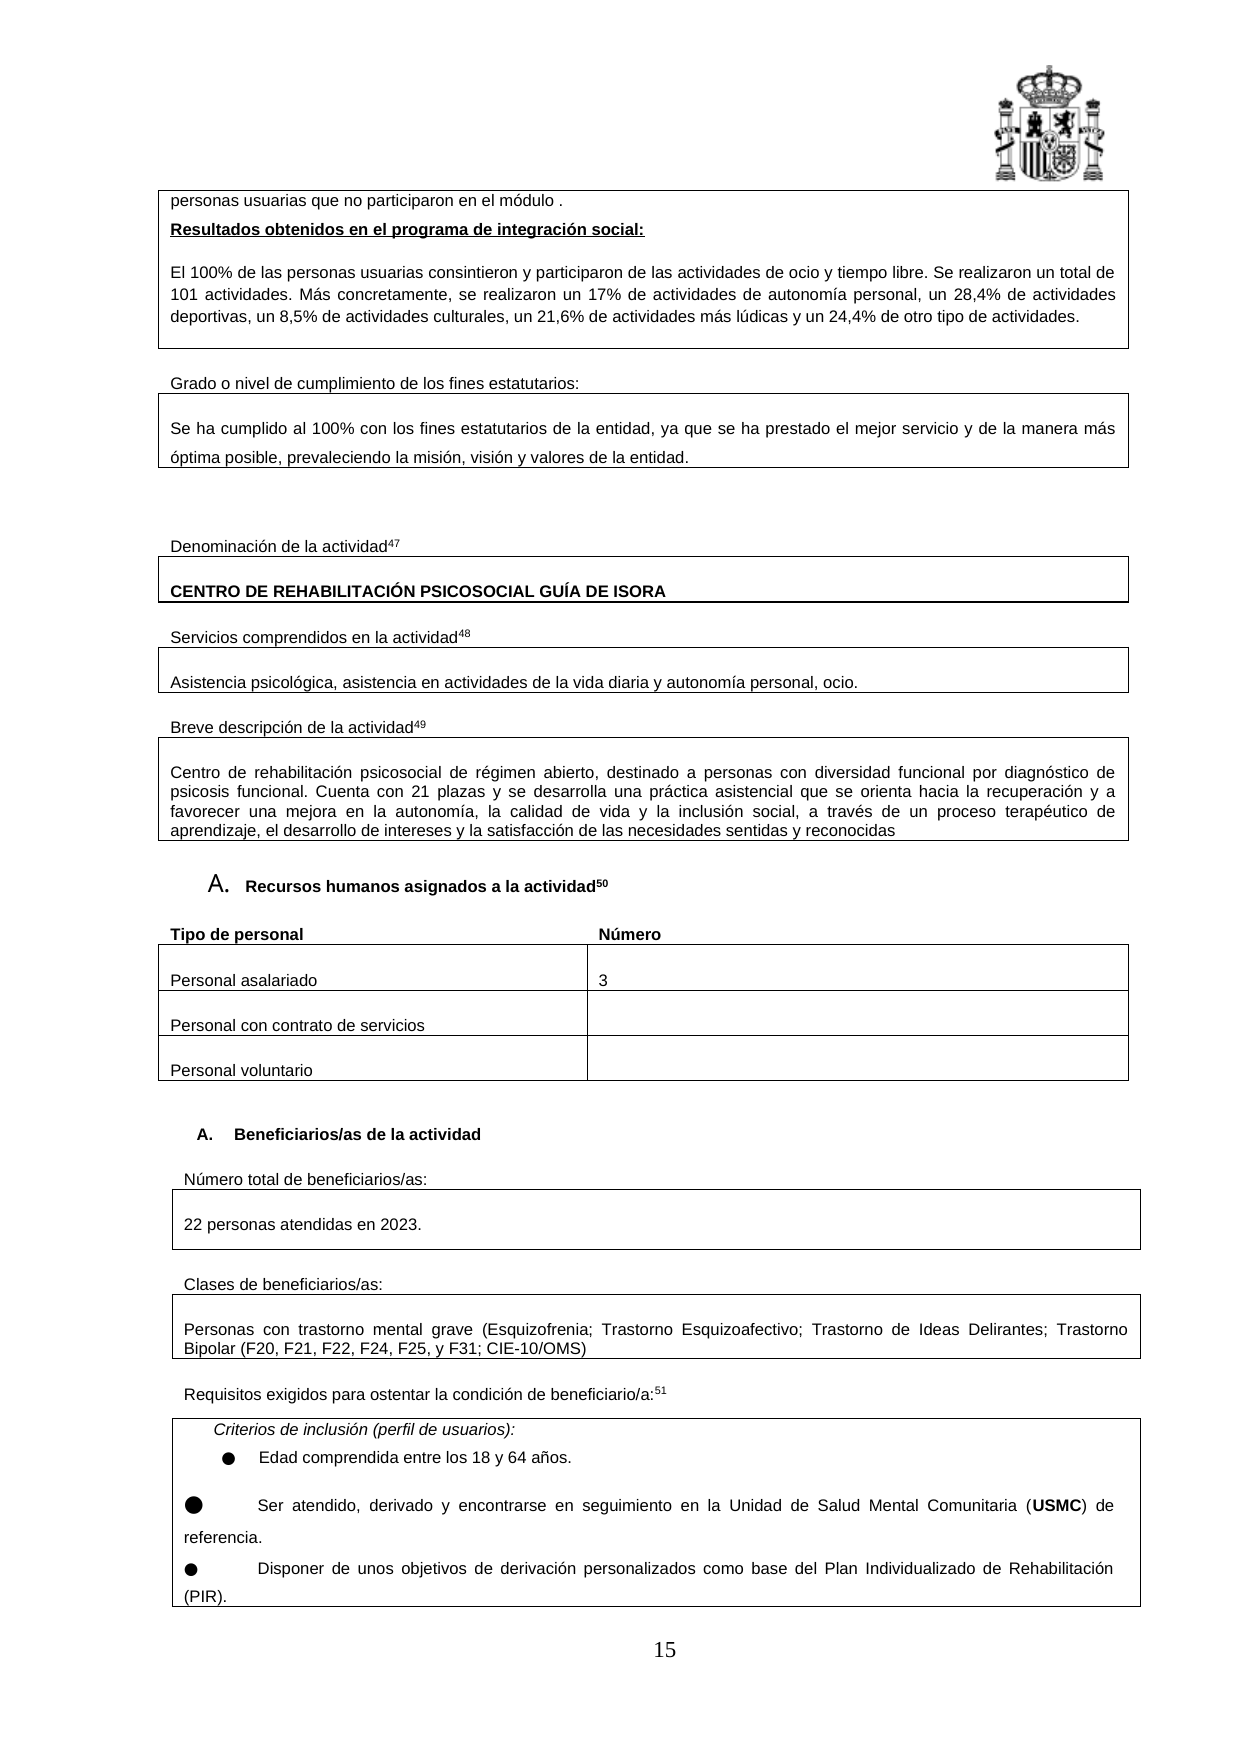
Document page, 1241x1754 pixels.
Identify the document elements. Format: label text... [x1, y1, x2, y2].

table_cell Asistencia psicológica, asistencia en actividades de la vida diaria y autonomía personal, ocio. [159, 648, 1128, 692]
table_cell Personal con contrato de servicios [159, 991, 587, 1035]
table_cell [159, 1249, 172, 1294]
table_header Número total de beneficiarios/as: [173, 1144, 1140, 1188]
table_cell 3 [588, 945, 1128, 989]
table_cell Beneficiarios/as de la actividad Resultados obtenidos y grado de cumplimiento Beneficiarios/as de la actividad Resultados obtenidos y grado de cumplimiento Beneficiarios/as de la actividad Resultados obtenidos y grado de cumplimiento Beneficiarios/as de la actividad Resultados obtenidos y grado de cumplimiento Identificación de la actividad Resultados obtenidos y grado de cumplimiento Resultados obtenidos y grado de cumplimiento Beneficiarios/as de la actividad Resultados obtenidos y grado de cumplimiento Beneficiarios/as de la actividad Resultados obtenidos y grado de cumplimiento Beneficiarios/as de la actividad Resultados obtenidos y grado de cumplimiento Coste y financiación de la actividad B. Identificación de la actividad 2: Viviendas Tuteladas y Programa de Autonomía Personal (PAP) Beneficiarios/as de la actividad Resultados obtenidos y grado de cumplimiento Beneficiarios/as de la actividad Resultados obtenidos y grado de cumplimiento [148, 189, 1208, 1636]
table_cell Denominación de la actividad [159, 468, 1128, 556]
table_cell Clases de beneficiarios/as: [173, 1250, 1140, 1294]
table_cell 22 personas atendidas en 2023. [173, 1190, 1140, 1249]
table_cell Número [587, 900, 1128, 944]
table_cell CENTRO DE REHABILITACIÓN PSICOSOCIAL GUÍA DE ISORA [159, 557, 1128, 601]
table_cell Centro de rehabilitación psicosocial de régimen abierto, destinado a personas con diversidad funcional por diagnóstico de psicosis funcional. Cuenta con 21 plazas y se desarrolla una práctica asistencial que se orienta hacia la recuperación y a favorecer una mejora en la autonomía, la calidad de vida y la inclusión social, a través de un proceso terapéutico de aprendizaje, el desarrollo de intereses y la satisfacción de las necesidades sentidas y reconocidas [159, 738, 1128, 840]
table_cell [159, 1418, 172, 1606]
table_cell Requisitos exigidos para ostentar la condición de beneficiario/a: [173, 1359, 1140, 1418]
table_cell Servicios comprendidos en la actividad [159, 603, 1128, 647]
table_cell Tipo de personal [159, 900, 587, 944]
table_cell Personal voluntario [159, 1036, 587, 1080]
table_cell Personal asalariado [159, 945, 587, 989]
table_cell [588, 991, 1128, 1035]
table_cell [159, 1358, 172, 1418]
table_cell Se ha cumplido al 100% con los fines estatutarios de la entidad, ya que se ha prestado el mejor servicio y de la manera más óptima posible, prevaleciendo la misión, visión y valores de la entidad. [159, 394, 1128, 467]
table_cell Criterios de inclusión (perfil de usuarios): Edad comprendida entre los 18 y 64 años. Ser atendido, derivado y encontrarse en seguimiento en la Unidad de Salud Mental Comunitaria (USMC) de referencia. Disponer de unos objetivos de derivación personalizados como base del Plan Individualizado de Rehabilitación (PIR). Voluntariedad propia. Aceptar la persona y su familia el compromiso de participación en el programa terapéutico del centro. En cuanto a los criterios, estrictamente clínicos, seguidos para la asignación de plazas siguen la nomenclatura de la Clasificación Internacional de Enfermedades Mentales de la Organización Mundial de la Salud (CIE-10. OMS) y son las siguientes: Esquizofrenia; Trastorno Esquizoafectivo; Trastorno de Ideas Delirantes (F20, F21, F22, F24, F25, F28 y F29) Trastorno Bipolar (F31) Con respecto a los criterios de duración de la enfermedad y del tratamiento, tiene que haber una evolución igual o superior a dos años de los mismos. Así mismo, en el momento de iniciar su asistencia al centro, la persona debe encontrarse en una fase estable de su enfermedad (compensado psicopatológicamente). Además, debe de estar presente una discapacidad o disfunción leve o moderada en actividades básicas de la vida diaria, en autonomía, en el desempeño de roles normalizados y en la participación en la comunidad que requiera rehabilitación psicosocial. Criterios de exclusión Presentar de manera permanente trastornos graves de conducta que distorsionen la convivencia o problemas graves de alcoholismo o toxicomanías que requieran una atención que no puede prestarse habitualmente en régimen ambulatorio. Presentar retraso mental como causa principal de discapacidad. Presentar procesos orgánicos cerebrales progresivos. Presentar trastornos de personalidad y trastorno psicopático grave. [173, 1419, 1140, 1606]
table_cell Breve descripción de la actividad [159, 693, 1128, 737]
table_cell personas usuarias que no participaron en el módulo . Resultados obtenidos en el programa de integración social: El 100% de las personas usuarias consintieron y participaron de las actividades de ocio y tiempo libre. Se realizaron un total de 101 actividades. Más concretamente, se realizaron un 17% de actividades de autonomía personal, un 28,4% de actividades deportivas, un 8,5% de actividades culturales, un 21,6% de actividades más lúdicas y un 24,4% de otro tipo de actividades. [159, 191, 1128, 348]
table_cell [159, 1189, 172, 1249]
table_header [159, 1144, 172, 1188]
table_cell Grado o nivel de cumplimiento de los fines estatutarios: [159, 349, 1128, 393]
table_cell [588, 1036, 1128, 1080]
table_cell Recursos humanos asignados a la actividad [159, 841, 1128, 900]
table_cell [159, 1294, 172, 1358]
table_cell Personas con trastorno mental grave (Esquizofrenia; Trastorno Esquizoafectivo; Trastorno de Ideas Delirantes; Trastorno Bipolar (F20, F21, F22, F24, F25, y F31; CIE-10/OMS) [173, 1295, 1140, 1358]
